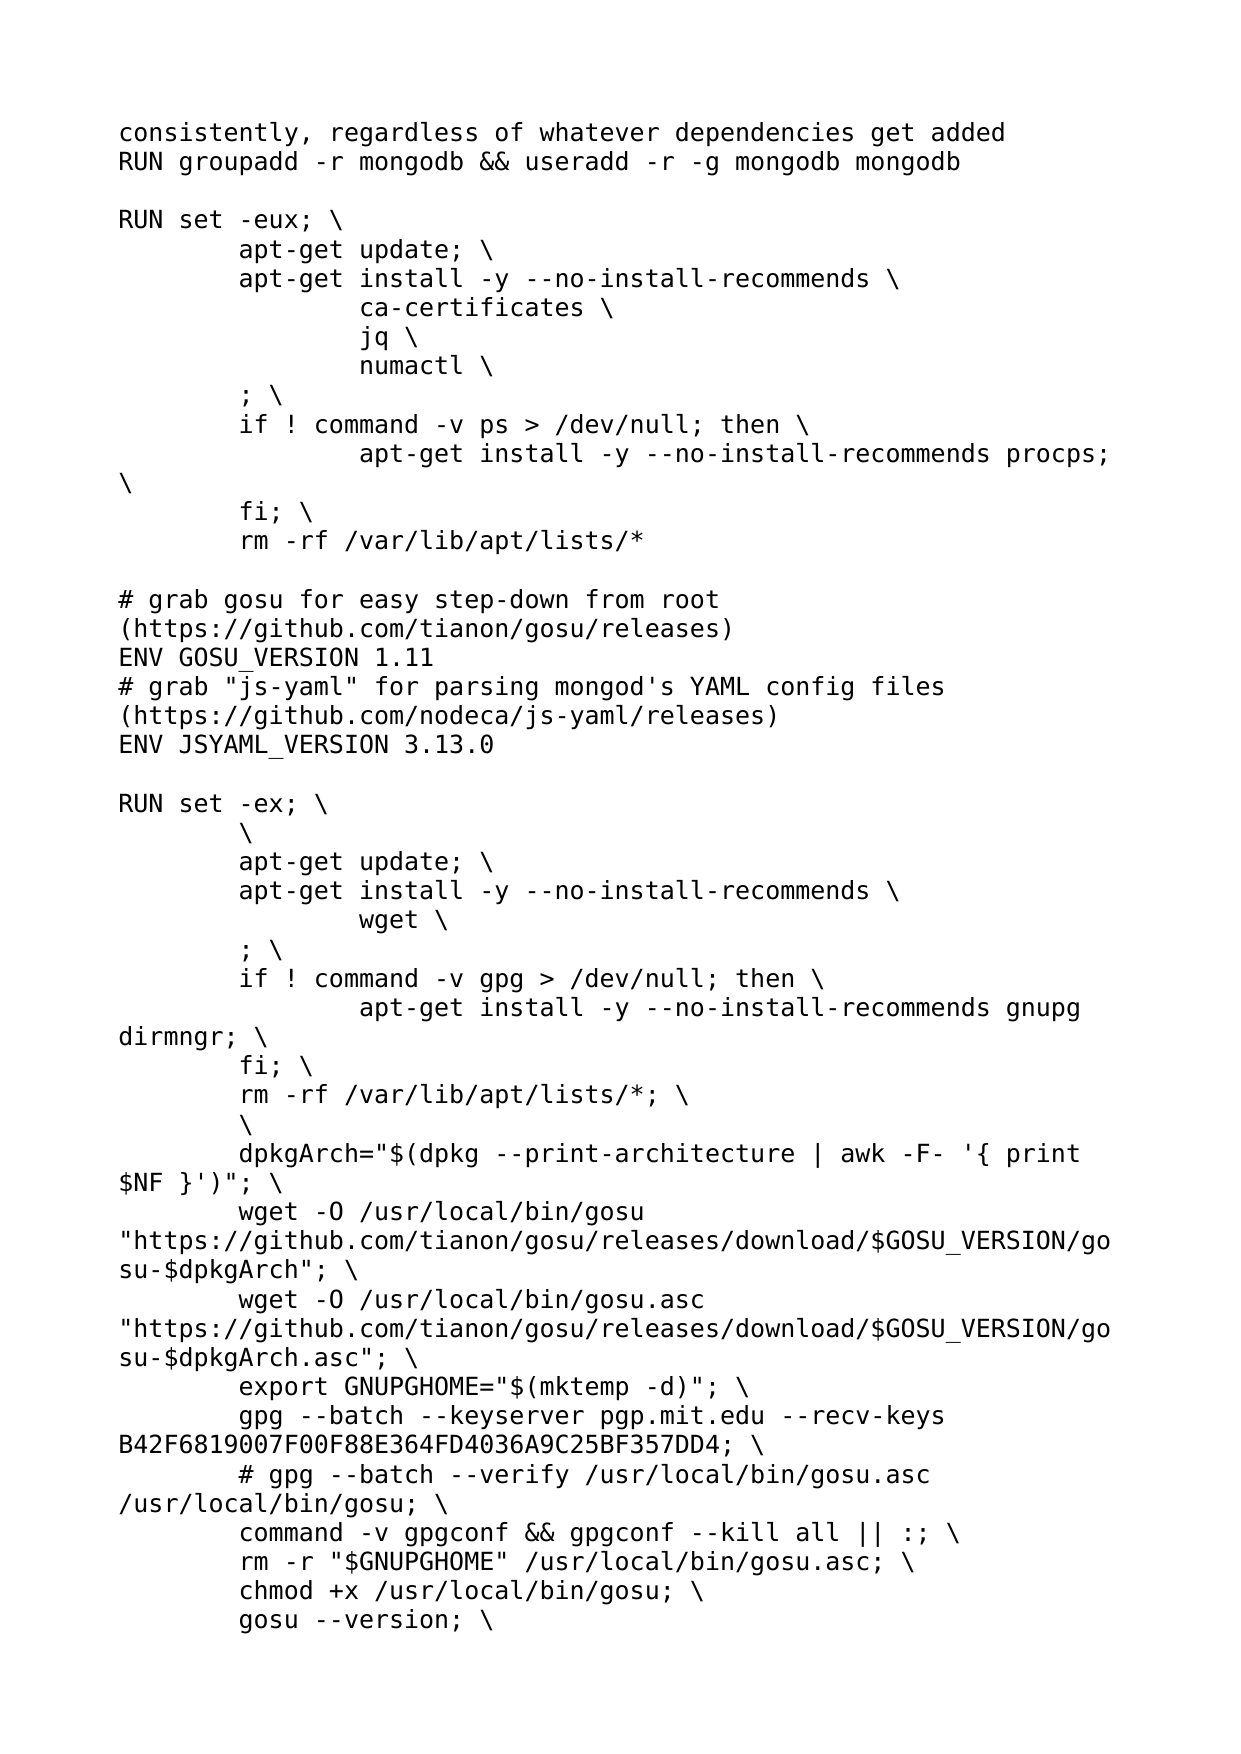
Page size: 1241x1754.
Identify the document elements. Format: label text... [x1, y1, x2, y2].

text consistently, regardless of whatever dependencies get added RUN groupadd -r mongodb && useradd -r -g mongodb mongodb RUN set -eux; \ apt-get update; \ apt-get install -y --no-install-recommends \ ca-certificates \ jq \ numactl \ ; \ if ! command -v ps > /dev/null; then \ apt-get install -y --no-install-recommends procps; \ fi; \ rm -rf /var/lib/apt/lists/* # grab gosu for easy step-down from root (https://github.com/tianon/gosu/releases) ENV GOSU_VERSION 1.11 # grab "js-yaml" for parsing mongod's YAML config files (https://github.com/nodeca/js-yaml/releases) ENV JSYAML_VERSION 3.13.0 RUN set -ex; \ \ apt-get update; \ apt-get install -y --no-install-recommends \ wget \ ; \ if ! command -v gpg > /dev/null; then \ apt-get install -y --no-install-recommends gnupg dirmngr; \ fi; \ rm -rf /var/lib/apt/lists/*; \ \ dpkgArch="$(dpkg --print-architecture | awk -F- '{ print $NF }')"; \ wget -O /usr/local/bin/gosu "https://github.com/tianon/gosu/releases/download/$GOSU_VERSION/gosu-$dpkgArch"; \ wget -O /usr/local/bin/gosu.asc "https://github.com/tianon/gosu/releases/download/$GOSU_VERSION/gosu-$dpkgArch.asc"; \ export GNUPGHOME="$(mktemp -d)"; \ gpg --batch --keyserver pgp.mit.edu --recv-keys B42F6819007F00F88E364FD4036A9C25BF357DD4; \ # gpg --batch --verify /usr/local/bin/gosu.asc /usr/local/bin/gosu; \ command -v gpgconf && gpgconf --kill all || :; \ rm -r "$GNUPGHOME" /usr/local/bin/gosu.asc; \ chmod +x /usr/local/bin/gosu; \ gosu --version; \ [118, 118, 1122, 1635]
